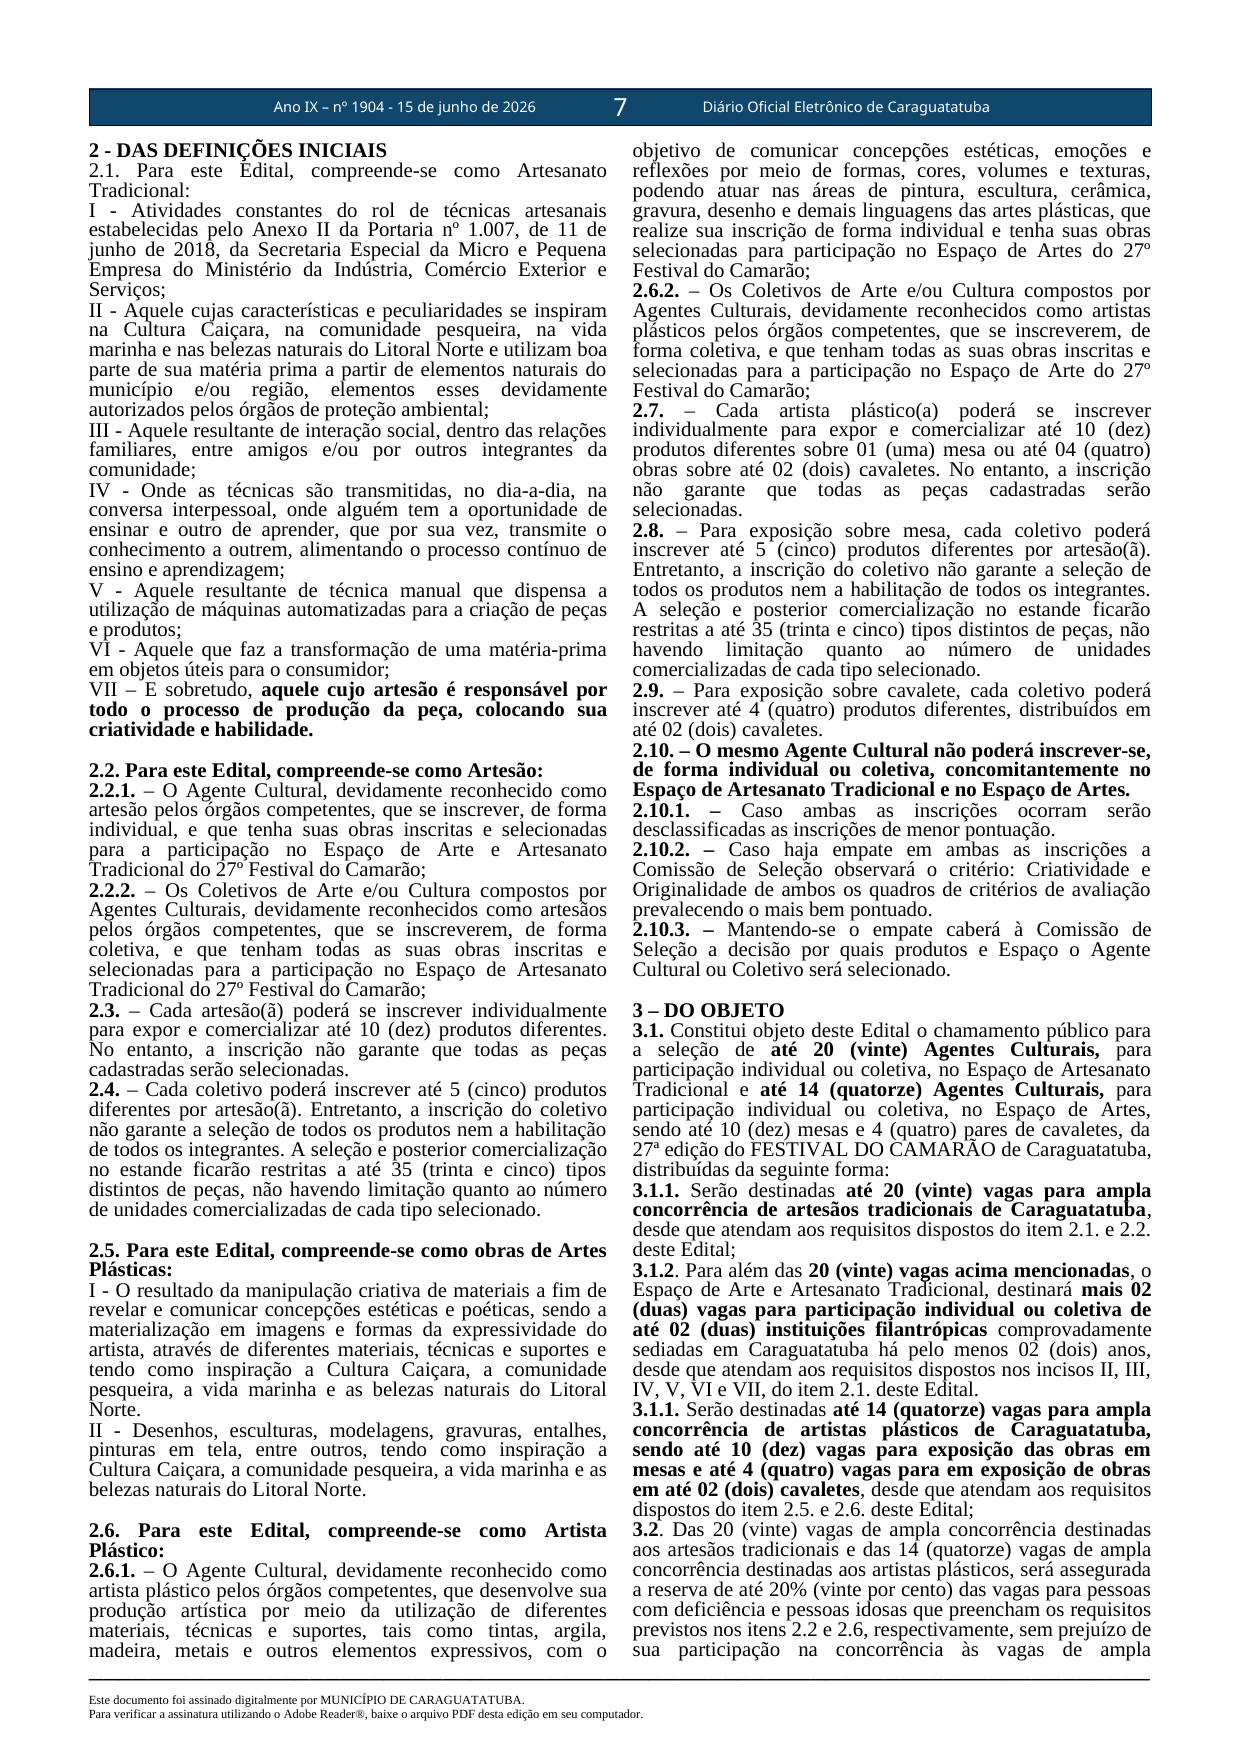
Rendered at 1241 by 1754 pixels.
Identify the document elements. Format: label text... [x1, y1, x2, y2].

text 3.2. Das 20 (vinte) vagas de ampla concorrência destinadas aos artesãos tradicionais e das 14 (quatorze) vagas de ampla concorrência destinadas aos artistas plásticos, será assegurada a reserva de até 20% (vinte por cento) das vagas para pessoas com deficiência e pessoas idosas que preencham os requisitos previstos nos itens 2.2 e 2.6, respectivamente, sem prejuízo de sua participação na concorrência às vagas de ampla [632, 1521, 1152, 1661]
text 2.3. – Cada artesão(ã) poderá se inscrever individualmente para expor e comercializar até 10 (dez) produtos diferentes. No entanto, a inscrição não garante que todas as peças cadastradas serão selecionadas. [88, 1001, 608, 1081]
text 2.1. Para este Edital, compreende-se como Artesanato Tradicional: [88, 162, 608, 202]
text 2.10. – O mesmo Agente Cultural não poderá inscrever-se, de forma individual ou coletiva, concomitantemente no Espaço de Artesanato Tradicional e no Espaço de Artes. [632, 741, 1152, 801]
text 2.9. – Para exposição sobre cavalete, cada coletivo poderá inscrever até 4 (quatro) produtos diferentes, distribuídos em até 02 (dois) cavaletes. [632, 681, 1152, 741]
text 2.6. Para este Edital, compreende-se como Artista Plástico: [88, 1522, 608, 1562]
text 3.1.1. Serão destinadas até 14 (quatorze) vagas para ampla concorrência de artistas plásticos de Caraguatatuba, sendo até 10 (dez) vagas para exposição das obras em mesas e até 4 (quatro) vagas para em exposição de obras em até 02 (dois) cavaletes, desde que atendam aos requisitos dispostos do item 2.5. e 2.6. deste Edital; [632, 1401, 1152, 1521]
text VI - Aquele que faz a transformação de uma matéria-prima em objetos úteis para o consumidor; [88, 641, 608, 681]
text III - Aquele resultante de interação social, dentro das relações familiares, entre amigos e/ou por outros integrantes da comunidade; [88, 421, 608, 481]
text objetivo de comunicar concepções estéticas, emoções e reflexões por meio de formas, cores, volumes e texturas, podendo atuar nas áreas de pintura, escultura, cerâmica, gravura, desenho e demais linguagens das artes plásticas, que realize sua inscrição de forma individual e tenha suas obras selecionadas para participação no Espaço de Artes do 27º Festival do Camarão; [632, 142, 1152, 282]
text I - O resultado da manipulação criativa de materiais a fim de revelar e comunicar concepções estéticas e poéticas, sendo a materialização em imagens e formas da expressividade do artista, através de diferentes materiais, técnicas e suportes e tendo como inspiração a Cultura Caiçara, a comunidade pesqueira, a vida marinha e as belezas naturais do Litoral Norte. [88, 1281, 608, 1421]
text 3.1.1. Serão destinadas até 20 (vinte) vagas para ampla concorrência de artesãos tradicionais de Caraguatatuba, desde que atendam aos requisitos dispostos do item 2.1. e 2.2. deste Edital; [632, 1181, 1152, 1261]
text 2.2.2. – Os Coletivos de Arte e/ou Cultura compostos por Agentes Culturais, devidamente reconhecidos como artesãos pelos órgãos competentes, que se inscreverem, de forma coletiva, e que tenham todas as suas obras inscritas e selecionadas para a participação no Espaço de Artesanato Tradicional do 27º Festival do Camarão; [88, 881, 608, 1001]
text II - Desenhos, esculturas, modelagens, gravuras, entalhes, pinturas em tela, entre outros, tendo como inspiração a Cultura Caiçara, a comunidade pesqueira, a vida marinha e as belezas naturais do Litoral Norte. [88, 1421, 608, 1501]
text 3.1.2. Para além das 20 (vinte) vagas acima mencionadas, o Espaço de Arte e Artesanato Tradicional, destinará mais 02 (duas) vagas para participação individual ou coletiva de até 02 (duas) instituições filantrópicas comprovadamente sediadas em Caraguatatuba há pelo menos 02 (dois) anos, desde que atendam aos requisitos dispostos nos incisos II, III, IV, V, VI e VII, do item 2.1. deste Edital. [632, 1261, 1152, 1401]
text 2.10.2. – Caso haja empate em ambas as inscrições a Comissão de Seleção observará o critério: Criatividade e Originalidade de ambos os quadros de critérios de avaliação prevalecendo o mais bem pontuado. [632, 841, 1152, 921]
text IV - Onde as técnicas são transmitidas, no dia-a-dia, na conversa interpessoal, onde alguém tem a oportunidade de ensinar e outro de aprender, que por sua vez, transmite o conhecimento a outrem, alimentando o processo contínuo de ensino e aprendizagem; [88, 481, 608, 581]
text 2.2. Para este Edital, compreende-se como Artesão: [88, 761, 608, 781]
text 2.5. Para este Edital, compreende-se como obras de Artes Plásticas: [88, 1242, 608, 1281]
text 2.10.3. – Mantendo-se o empate caberá à Comissão de Seleção a decisão por quais produtos e Espaço o Agente Cultural ou Coletivo será selecionado. [632, 921, 1152, 981]
text 3.1. Constitui objeto deste Edital o chamamento público para a seleção de até 20 (vinte) Agentes Culturais, para participação individual ou coletiva, no Espaço de Artesanato Tradicional e até 14 (quatorze) Agentes Culturais, para participação individual ou coletiva, no Espaço de Artes, sendo até 10 (dez) mesas e 4 (quatro) pares de cavaletes, da 27ª edição do FESTIVAL DO CAMARÃO de Caraguatatuba, distribuídas da seguinte forma: [632, 1021, 1152, 1181]
text 2.6.2. – Os Coletivos de Arte e/ou Cultura compostos por Agentes Culturais, devidamente reconhecidos como artistas plásticos pelos órgãos competentes, que se inscreverem, de forma coletiva, e que tenham todas as suas obras inscritas e selecionadas para a participação no Espaço de Arte do 27º Festival do Camarão; [632, 282, 1152, 402]
text 2.4. – Cada coletivo poderá inscrever até 5 (cinco) produtos diferentes por artesão(ã). Entretanto, a inscrição do coletivo não garante a seleção de todos os produtos nem a habilitação de todos os integrantes. A seleção e posterior comercialização no estande ficarão restritas a até 35 (trinta e cinco) tipos distintos de peças, não havendo limitação quanto ao número de unidades comercializadas de cada tipo selecionado. [88, 1081, 608, 1221]
text V - Aquele resultante de técnica manual que dispensa a utilização de máquinas automatizadas para a criação de peças e produtos; [88, 581, 608, 641]
text 2.8. – Para exposição sobre mesa, cada coletivo poderá inscrever até 5 (cinco) produtos diferentes por artesão(ã). Entretanto, a inscrição do coletivo não garante a seleção de todos os produtos nem a habilitação de todos os integrantes. A seleção e posterior comercialização no estande ficarão restritas a até 35 (trinta e cinco) tipos distintos de peças, não havendo limitação quanto ao número de unidades comercializadas de cada tipo selecionado. [632, 521, 1152, 681]
text 2 - DAS DEFINIÇÕES INICIAIS [88, 142, 608, 162]
text 2.2.1. – O Agente Cultural, devidamente reconhecido como artesão pelos órgãos competentes, que se inscrever, de forma individual, e que tenha suas obras inscritas e selecionadas para a participação no Espaço de Arte e Artesanato Tradicional do 27º Festival do Camarão; [88, 781, 608, 881]
text 2.7. – Cada artista plástico(a) poderá se inscrever individualmente para expor e comercializar até 10 (dez) produtos diferentes sobre 01 (uma) mesa ou até 04 (quatro) obras sobre até 02 (dois) cavaletes. No entanto, a inscrição não garante que todas as peças cadastradas serão selecionadas. [632, 402, 1152, 521]
text 2.10.1. – Caso ambas as inscrições ocorram serão desclassificadas as inscrições de menor pontuação. [632, 801, 1152, 841]
text 3 – DO OBJETO [632, 1001, 1152, 1021]
text II - Aquele cujas características e peculiaridades se inspiram na Cultura Caiçara, na comunidade pesqueira, na vida marinha e nas belezas naturais do Litoral Norte e utilizam boa parte de sua matéria prima a partir de elementos naturais do município e/ou região, elementos esses devidamente autorizados pelos órgãos de proteção ambiental; [88, 301, 608, 421]
text VII – E sobretudo, aquele cujo artesão é responsável por todo o processo de produção da peça, colocando sua criatividade e habilidade. [88, 681, 608, 741]
text 2.6.1. – O Agente Cultural, devidamente reconhecido como artista plástico pelos órgãos competentes, que desenvolve sua produção artística por meio da utilização de diferentes materiais, técnicas e suportes, tais como tintas, argila, madeira, metais e outros elementos expressivos, com o [88, 1562, 608, 1662]
text I - Atividades constantes do rol de técnicas artesanais estabelecidas pelo Anexo II da Portaria nº 1.007, de 11 de junho de 2018, da Secretaria Especial da Micro e Pequena Empresa do Ministério da Indústria, Comércio Exterior e Serviços; [88, 202, 608, 301]
